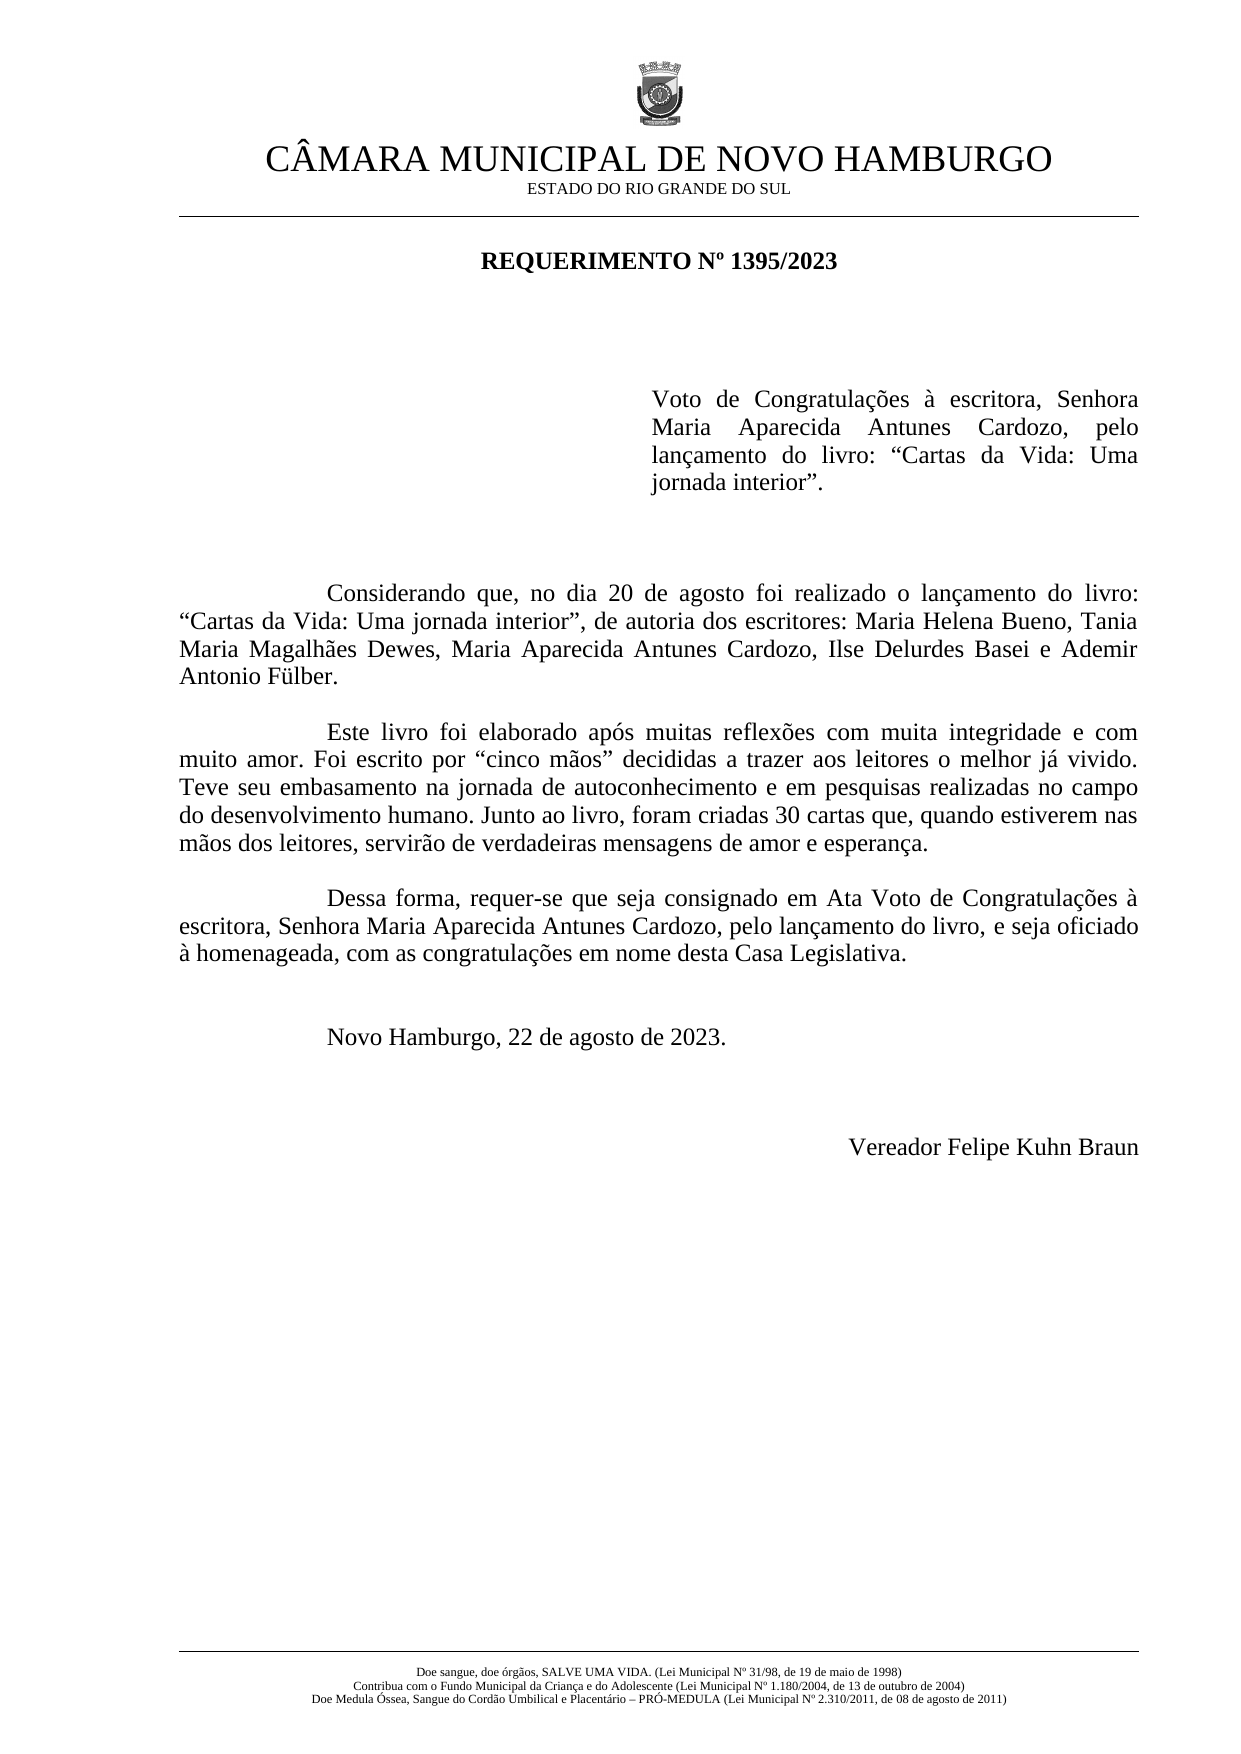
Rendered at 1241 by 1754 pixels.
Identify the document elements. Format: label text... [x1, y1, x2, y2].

text Este livro foi elaborado após muitas reflexões com muita integridade e com muito amor. Foi escrito por “cinco mãos” decididas a trazer aos leitores o melhor já vivido. Teve seu embasamento na jornada de autoconhecimento e em pesquisas realizadas no campo do desenvolvimento humano. Junto ao livro, foram criadas 30 cartas que, quando estiverem nas mãos dos leitores, servirão de verdadeiras mensagens de amor e esperança. [179, 718, 1139, 856]
text Dessa forma, requer-se que seja consignado em Ata Voto de Congratulações à escritora, Senhora Maria Aparecida Antunes Cardozo, pelo lançamento do livro, e seja oficiado à homenageada, com as congratulações em nome desta Casa Legislativa. [179, 884, 1139, 967]
text Vereador Felipe Kuhn Braun [179, 1133, 1139, 1161]
text Considerando que, no dia 20 de agosto foi realizado o lançamento do livro: “Cartas da Vida: Uma jornada interior”, de autoria dos escritores: Maria Helena Bueno, Tania Maria Magalhães Dewes, Maria Aparecida Antunes Cardozo, Ilse Delurdes Basei e Ademir Antonio Fülber. [179, 579, 1139, 690]
text REQUERIMENTO Nº 1395/2023 [179, 247, 1139, 274]
text Voto de Congratulações à escritora, Senhora Maria Aparecida Antunes Cardozo, pelo lançamento do livro: “Cartas da Vida: Uma jornada interior”. [651, 385, 1139, 496]
text Novo Hamburgo, 22 de agosto de 2023. [179, 1023, 1139, 1050]
